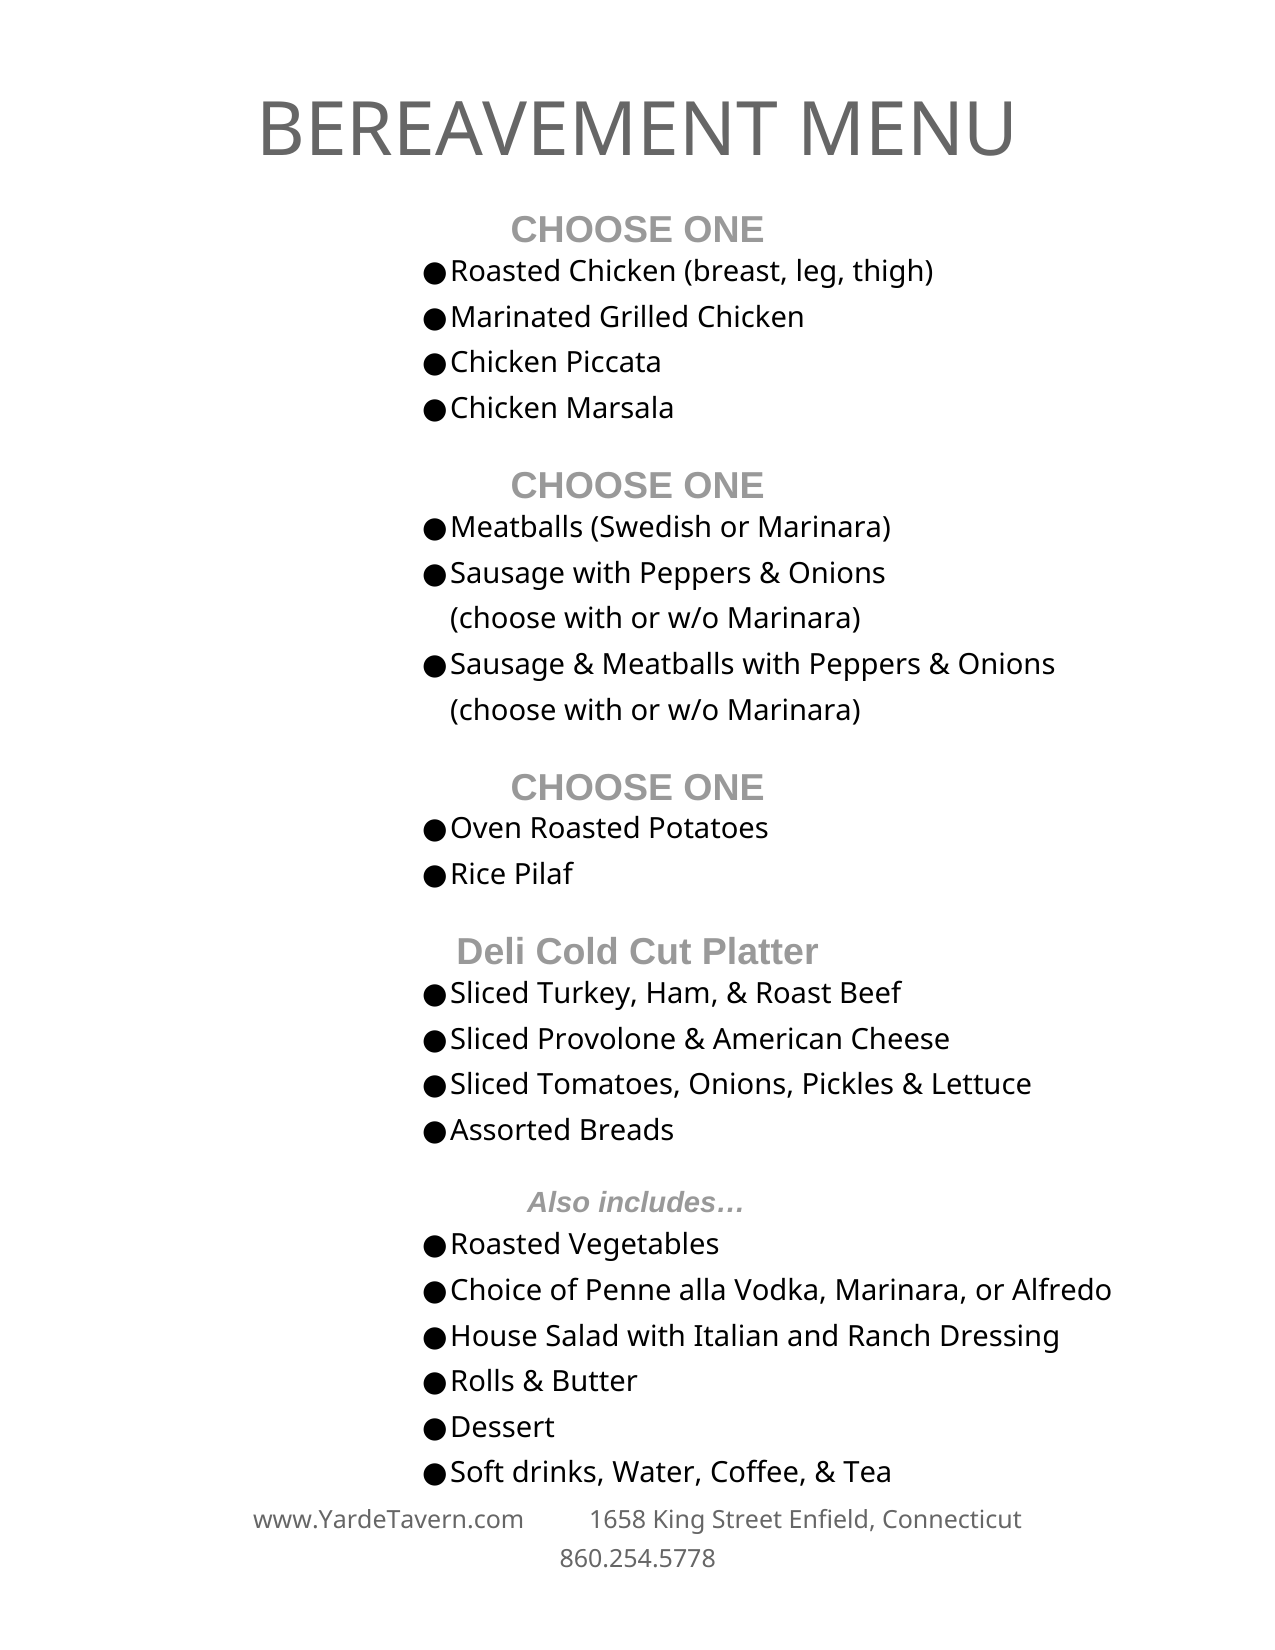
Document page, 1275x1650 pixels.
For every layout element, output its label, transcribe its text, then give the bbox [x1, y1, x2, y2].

list Sliced Provolone & American Cheese [225, 1018, 1125, 1058]
text CHOOSE ONE [150, 463, 1125, 506]
list Soft drinks, Water, Coffee, & Tea [225, 1452, 1125, 1491]
list Rolls & Butter [225, 1361, 1125, 1400]
text (choose with or w/o Marinara) [225, 689, 1125, 728]
list Rice Pilaf [225, 853, 1125, 893]
list Chicken Marsala [422, 387, 1125, 427]
list Roasted Vegetables [225, 1224, 1125, 1263]
list Assorted Breads [225, 1109, 1125, 1149]
list Dessert [225, 1406, 1125, 1446]
list Choice of Penne alla Vodka, Marinara, or Alfredo [225, 1269, 1125, 1309]
list Oven Roasted Potatoes [225, 808, 1125, 847]
list House Salad with Italian and Ranch Dressing [225, 1315, 1125, 1354]
text CHOOSE ONE [150, 765, 1125, 808]
list Chicken Piccata [422, 342, 1125, 381]
text CHOOSE ONE [150, 207, 1125, 251]
list Roasted Chicken (breast, leg, thigh) [422, 251, 1125, 290]
list Sausage with Peppers & Onions [225, 552, 1125, 592]
text Deli Cold Cut Platter [150, 929, 1125, 972]
text Also includes… [150, 1185, 1125, 1219]
list Marinated Grilled Chicken [422, 296, 1125, 336]
list Meatballs (Swedish or Marinara) [225, 506, 1125, 546]
list Sliced Tomatoes, Onions, Pickles & Lettuce [225, 1064, 1125, 1103]
list Sliced Turkey, Ham, & Roast Beef [225, 972, 1125, 1012]
text (choose with or w/o Marinara) [375, 598, 1125, 637]
list Sausage & Meatballs with Peppers & Onions [225, 643, 1125, 683]
